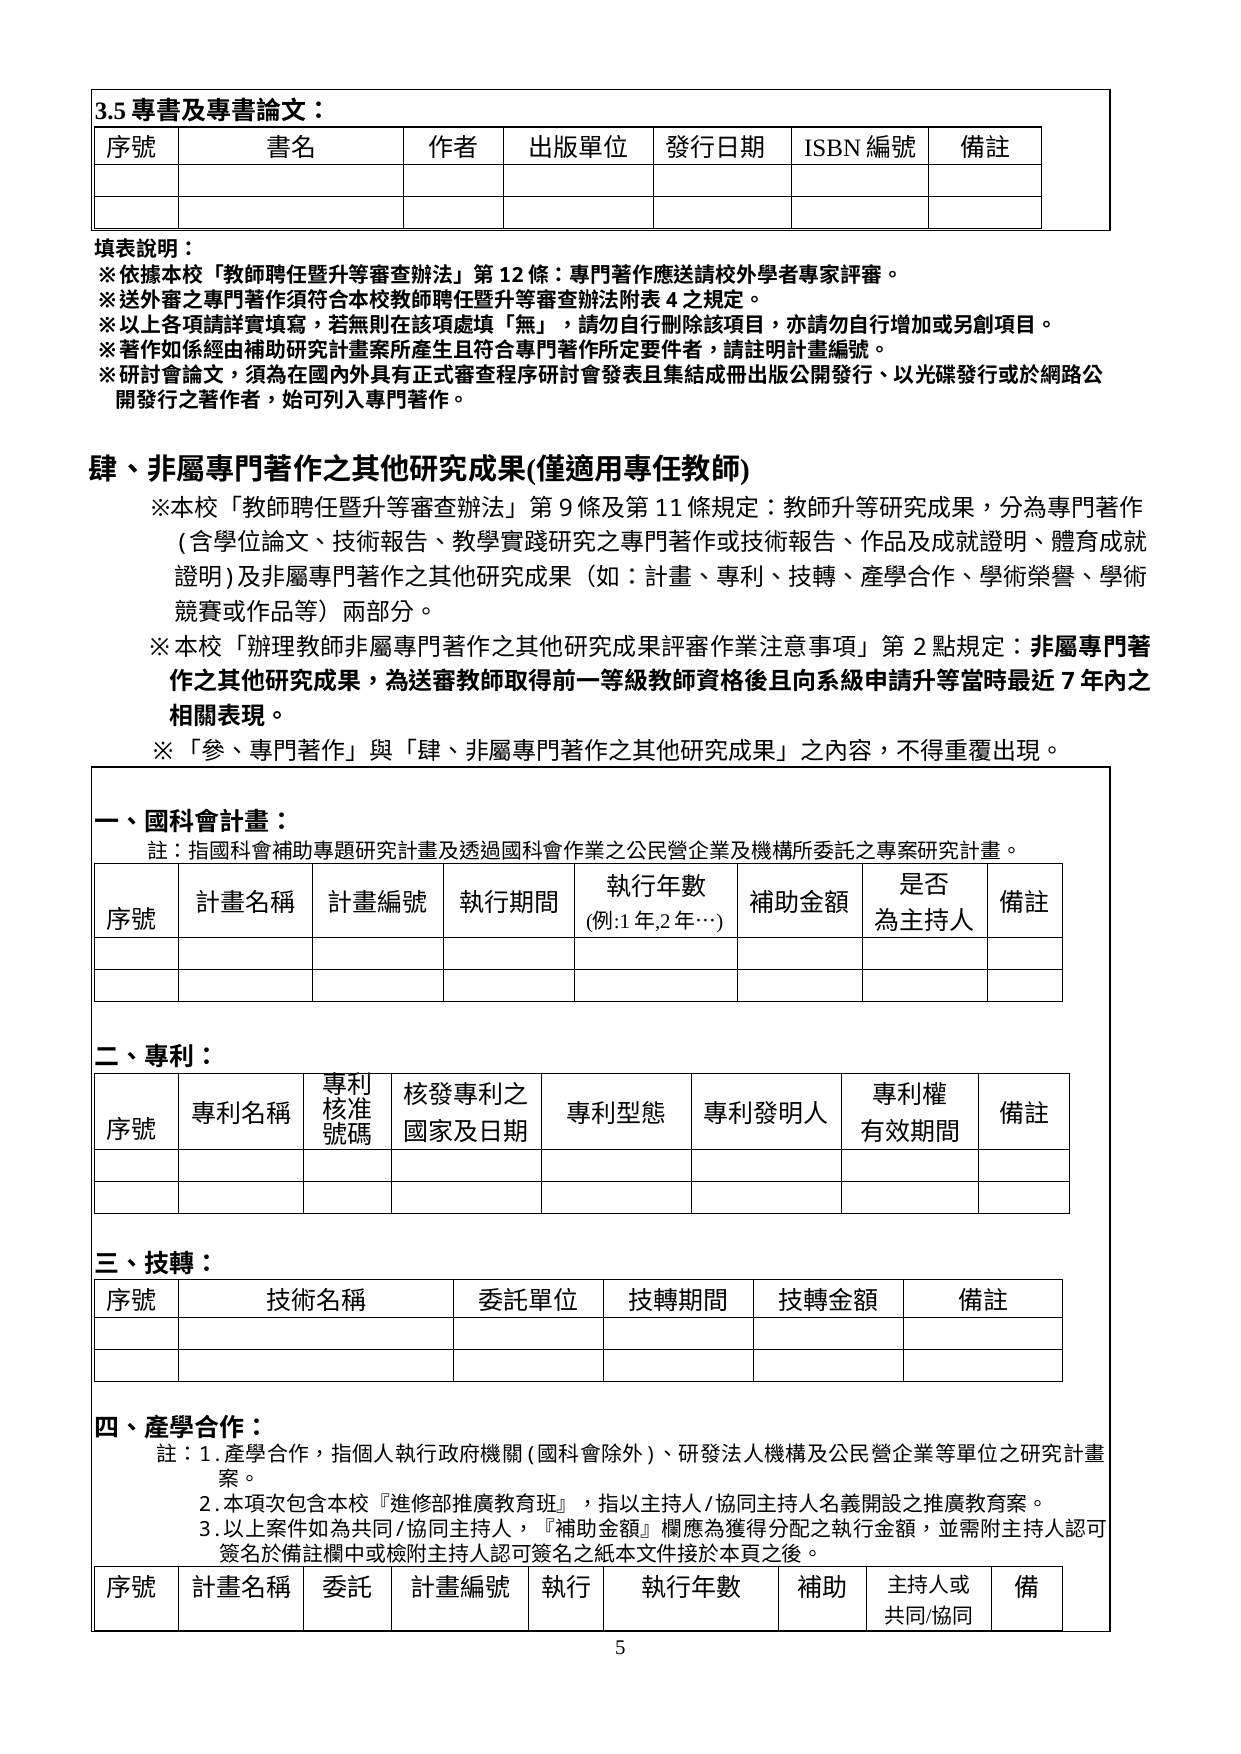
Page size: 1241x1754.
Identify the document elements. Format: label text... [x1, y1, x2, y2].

table_cell [988, 938, 1062, 969]
table_cell [654, 197, 791, 228]
table_cell [179, 165, 403, 196]
table_header 序號 [95, 1567, 178, 1630]
table_cell [95, 1182, 178, 1213]
table_cell [842, 1150, 978, 1181]
table_cell [988, 970, 1062, 1001]
table_cell [95, 165, 178, 196]
text ※「參、專門著作」與「肆、非屬專門著作之其他研究成果」之內容，不得重覆出現。 [89, 731, 1152, 766]
table_cell [542, 1150, 691, 1181]
table_header 計畫編號 [392, 1567, 528, 1630]
table_cell [692, 1182, 841, 1213]
table_cell [95, 1318, 178, 1349]
text 肆、非屬專門著作之其他研究成果(僅適用專任教師) [89, 446, 1152, 488]
table_header 補助金額 [738, 864, 862, 937]
table_cell [179, 1318, 453, 1349]
table_cell [863, 970, 987, 1001]
text ※本校「教師聘任暨升等審查辦法」第9條及第11條規定：教師升等研究成果，分為專門著作(含學位論文、技術報告、教學實踐研究之專門著作或技術報告、作品及成就證明、體育成就證明)及非屬專門著作之其他研究成果（如：計畫、專利、技轉、產學合作、學術榮譽、學術競賽或作品等）兩部分。 [151, 488, 1152, 627]
table_cell [454, 1318, 603, 1349]
table_cell [929, 165, 1041, 196]
table_cell [444, 970, 574, 1001]
table_header 序號 [95, 1074, 178, 1149]
table_cell [504, 165, 653, 196]
table_cell [95, 970, 178, 1001]
table_header 技轉金額 [754, 1280, 903, 1317]
text ※本校「辦理教師非屬專門著作之其他研究成果評審作業注意事項」第2點規定：非屬專門著作之其他研究成果，為送審教師取得前一等級教師資格後且向系級申請升等當時最近7年內之相關表現。 [145, 627, 1152, 731]
table_header 技術名稱 [179, 1280, 453, 1317]
table_header 3.5專書及專書論文： [92, 90, 1109, 229]
table_cell [604, 1318, 753, 1349]
table_cell [792, 197, 928, 228]
table_cell [392, 1150, 541, 1181]
table_cell [179, 938, 312, 969]
table_header 備註 [904, 1280, 1062, 1317]
table_cell [904, 1318, 1062, 1349]
table_header 專利發明人 [692, 1074, 841, 1149]
table_cell [179, 197, 403, 228]
table_cell [95, 197, 178, 228]
table_header 技轉期間 [604, 1280, 753, 1317]
table_header 序號 [95, 864, 178, 937]
table_cell [604, 1350, 753, 1381]
table_header ISBN編號 [792, 128, 928, 164]
table_header 委託 [304, 1567, 391, 1630]
table_cell [304, 1182, 391, 1213]
table_header 備註 [929, 128, 1041, 164]
table_cell [392, 1182, 541, 1213]
table_header 執行年數 (例:1年,2年…) [575, 864, 737, 937]
table_header 執行年數 [604, 1567, 778, 1630]
table_header 作者 [404, 128, 503, 164]
table_header 專利核准號碼 [304, 1074, 391, 1149]
table_header 計畫名稱 [179, 864, 312, 937]
table_header 序號 [95, 1280, 178, 1317]
table_cell [179, 1182, 303, 1213]
table_cell [95, 1150, 178, 1181]
table_header 補助 [779, 1567, 866, 1630]
table_header 備註 [979, 1074, 1069, 1149]
table_cell [754, 1318, 903, 1349]
table_header 書名 [179, 128, 403, 164]
table_cell [904, 1350, 1062, 1381]
table_cell [575, 938, 737, 969]
table_cell [929, 197, 1041, 228]
table_cell [179, 970, 312, 1001]
table_cell [313, 970, 443, 1001]
table_cell [654, 165, 791, 196]
table_cell [575, 970, 737, 1001]
table_header 委託單位 [454, 1280, 603, 1317]
table_cell [404, 165, 503, 196]
table_cell [179, 1150, 303, 1181]
table_cell [504, 197, 653, 228]
table_header 序號 [95, 128, 178, 164]
table_header 備註 [988, 864, 1062, 937]
table_cell [95, 1350, 178, 1381]
table_header 主持人或共同/協同 [867, 1567, 991, 1630]
table_cell [444, 938, 574, 969]
table_cell [738, 938, 862, 969]
table_cell [792, 165, 928, 196]
table_header 發行日期 [654, 128, 791, 164]
table_cell [842, 1182, 978, 1213]
table_cell [542, 1182, 691, 1213]
table_cell [979, 1182, 1069, 1213]
table_header 執行期間 [444, 864, 574, 937]
table_cell [95, 938, 178, 969]
table_header 專利名稱 [179, 1074, 303, 1149]
table_cell [863, 938, 987, 969]
table_cell [692, 1150, 841, 1181]
table_cell [979, 1150, 1069, 1181]
table_cell [304, 1150, 391, 1181]
table_header 執行 [529, 1567, 603, 1630]
table_header 核發專利之國家及日期 [392, 1074, 541, 1149]
table_cell 填表說明： ※依據本校「教師聘任暨升等審查辦法」第12條：專門著作應送請校外學者專家評審。 ※送外審之專門著作須符合本校教師聘任暨升等審查辦法附表4之規定。 ※以上各項請詳實填寫，若無則在該項處填「無」，請勿自行刪除該項目，亦請勿自行增加或另創項目。 ※著作如係經由補助研究計畫案所產生且符合專門著作所定要件者，請註明計畫編號。 ※研討會論文，須為在國內外具有正式審查程序研討會發表且集結成冊出版公開發行、以光碟發行或於網路公開發行之著作者，始可列入專門著作。 [92, 231, 1110, 412]
table_cell [754, 1350, 903, 1381]
table_header 計畫名稱 [179, 1567, 303, 1630]
table_header 專利型態 [542, 1074, 691, 1149]
table_header 計畫編號 [313, 864, 443, 937]
table_header 一、國科會計畫： 註：指國科會補助專題研究計畫及透過國科會作業之公民營企業及機構所委託之專案研究計畫。 二、專利： 三、技轉： 四、產學合作： 註：1.產學合作，指個人執行政府機關(國科會除外)、研發法人機構及公民營企業等單位之研究計畫案。 2.本項次包含本校『進修部推廣教育班』，指以主持人/協同主持人名義開設之推廣教育案。 3.以上案件如為共同/協同主持人，『補助金額』欄應為獲得分配之執行金額，並需附主持人認可簽名於備註欄中或檢附主持人認可簽名之紙本文件接於本頁之後。 [92, 768, 1109, 1631]
table_cell [404, 197, 503, 228]
table_cell [179, 1350, 453, 1381]
table_header 出版單位 [504, 128, 653, 164]
table_header 備 [992, 1567, 1062, 1630]
table_header 專利權 有效期間 [842, 1074, 978, 1149]
table_header 是否 為主持人 [863, 864, 987, 937]
table_cell [313, 938, 443, 969]
table_cell [454, 1350, 603, 1381]
table_cell [738, 970, 862, 1001]
